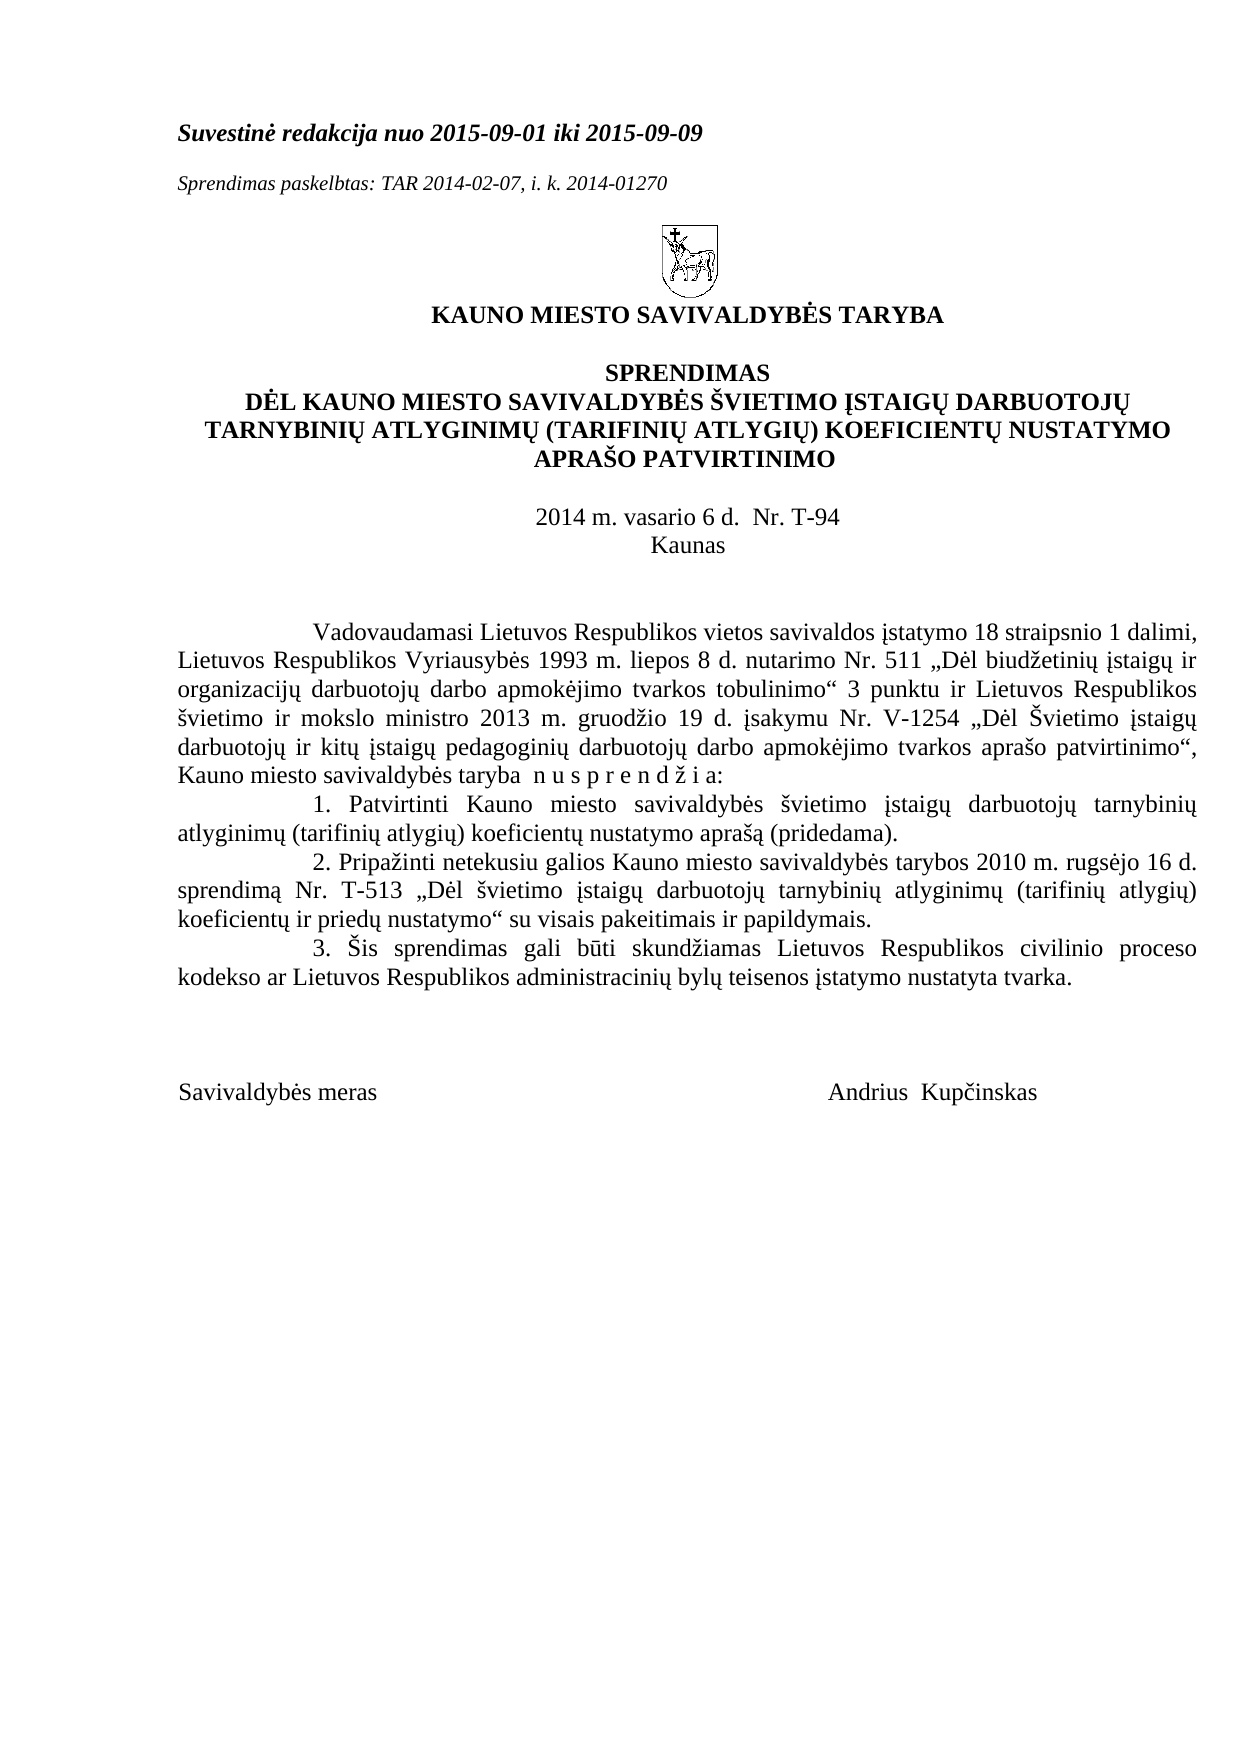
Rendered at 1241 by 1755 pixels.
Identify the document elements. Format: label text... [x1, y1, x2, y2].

text KAUNO MIESTO SAVIVALDYBĖS TARYBA [177, 301, 1198, 329]
text Sprendimas paskelbtas: TAR 2014-02-07, i. k. 2014-01270 [177, 171, 1198, 195]
text Kaunas [178, 531, 1198, 559]
text 1. Patvirtinti Kauno miesto savivaldybės švietimo įstaigų darbuotojų tarnybinių atlyginimų (tarifinių atlygių) koeficientų nustatymo aprašą (pridedama). [177, 789, 1198, 847]
text DĖL KAUNO MIESTO SAVIVALDYBĖS ŠVIETIMO ĮSTAIGŲ DARBUOTOJŲ TARNYBINIŲ ATLYGINIMŲ (TARIFINIŲ ATLYGIŲ) KOEFICIENTŲ NUSTATYMO APRAŠO PATVIRTINIMO [178, 387, 1198, 473]
text 2. Pripažinti netekusiu galios Kauno miesto savivaldybės tarybos 2010 m. rugsėjo 16 d. sprendimą Nr. T-513 „Dėl švietimo įstaigų darbuotojų tarnybinių atlyginimų (tarifinių atlygių) koeficientų ir priedų nustatymo“ su visais pakeitimais ir papildymais. [177, 847, 1198, 933]
text SPRENDIMAS [177, 358, 1198, 387]
text Vadovaudamasi Lietuvos Respublikos vietos savivaldos įstatymo 18 straipsnio 1 dalimi, Lietuvos Respublikos Vyriausybės 1993 m. liepos 8 d. nutarimo Nr. 511 „Dėl biudžetinių įstaigų ir organizacijų darbuotojų darbo apmokėjimo tvarkos tobulinimo“ 3 punktu ir Lietuvos Respublikos švietimo ir mokslo ministro 2013 m. gruodžio 19 d. įsakymu Nr. V-1254 „Dėl Švietimo įstaigų darbuotojų ir kitų įstaigų pedagoginių darbuotojų darbo apmokėjimo tvarkos aprašo patvirtinimo“, Kauno miesto savivaldybės taryba n u s p r e n d ž i a: [177, 617, 1198, 789]
text Savivaldybės meras Andrius Kupčinskas [178, 1077, 1198, 1106]
text 2014 m. vasario 6 d. Nr. T-94 [177, 502, 1198, 531]
text 3. Šis sprendimas gali būti skundžiamas Lietuvos Respublikos civilinio proceso kodekso ar Lietuvos Respublikos administracinių bylų teisenos įstatymo nustatyta tvarka. [177, 933, 1198, 991]
text Suvestinė redakcija nuo 2015-09-01 iki 2015-09-09 [177, 118, 1198, 147]
